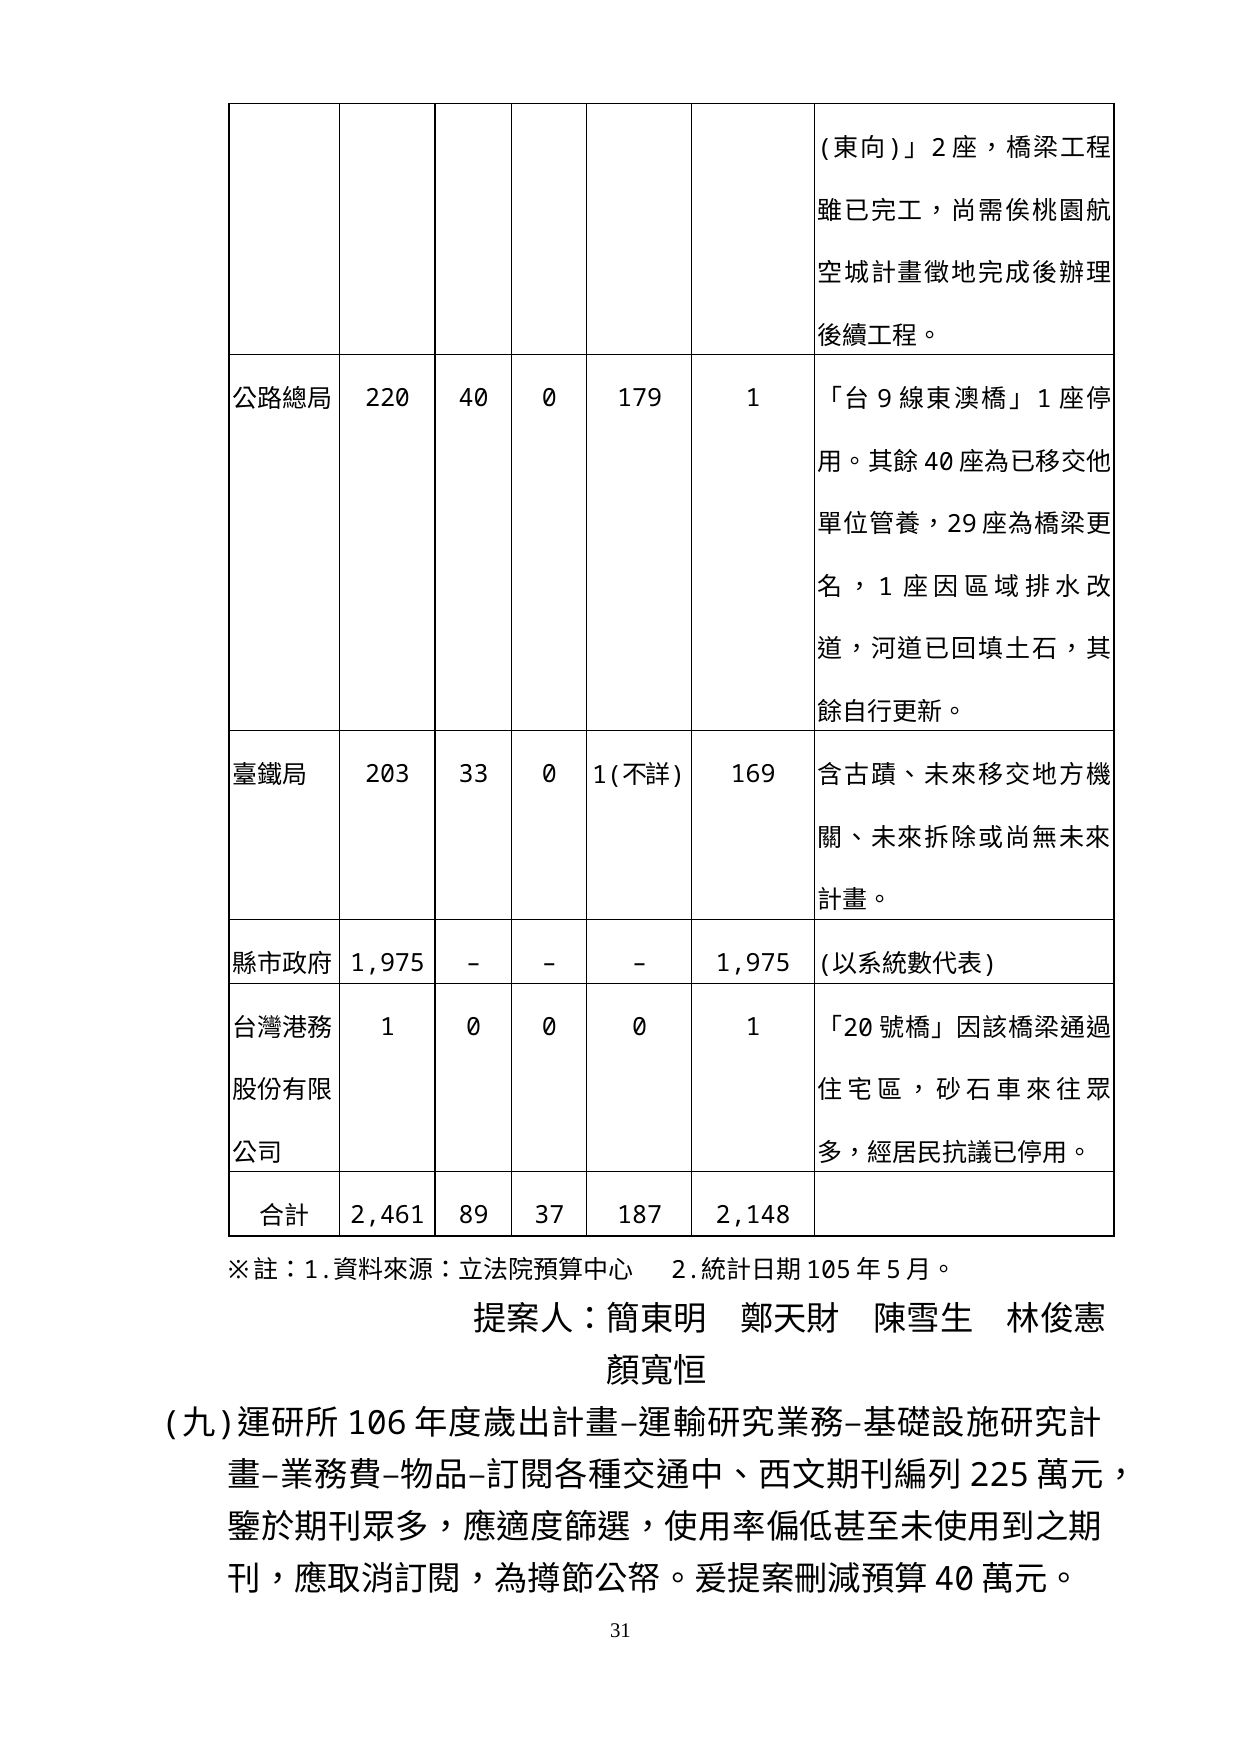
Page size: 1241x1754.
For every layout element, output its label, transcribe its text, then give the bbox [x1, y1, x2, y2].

table_cell 1 [340, 984, 434, 1171]
table_cell 臺鐵局 [230, 731, 339, 919]
table_cell – [512, 920, 586, 982]
table_cell 169 [692, 731, 814, 919]
table_cell 2,461 [340, 1172, 434, 1234]
table_cell [512, 104, 586, 354]
table_cell 0 [587, 984, 691, 1171]
table_cell 187 [587, 1172, 691, 1234]
table_cell 0 [436, 984, 511, 1171]
table_cell 37 [512, 1172, 586, 1234]
table_cell [692, 104, 814, 354]
table_cell 1 [692, 984, 814, 1171]
table_cell [340, 104, 434, 354]
table_cell – [587, 920, 691, 982]
table_cell 含古蹟、未來移交地方機關、未來拆除或尚無未來計畫。 [815, 731, 1113, 919]
text 提案人：簡東明 鄭天財 陳雪生 林俊憲 顏寬恒 [473, 1289, 1117, 1393]
table_cell [815, 1172, 1113, 1234]
table_cell 2,148 [692, 1172, 814, 1234]
table_cell 「20號橋」因該橋梁通過住宅區，砂石車來往眾多，經居民抗議已停用。 [815, 984, 1113, 1171]
table_cell 0 [512, 984, 586, 1171]
table_cell [230, 104, 339, 354]
table_cell 0 [512, 731, 586, 919]
table_cell 公路總局 [230, 355, 339, 730]
table_cell 合計 [230, 1172, 339, 1234]
table_cell 179 [587, 355, 691, 730]
table_cell 縣市政府 [230, 920, 339, 982]
table_cell 203 [340, 731, 434, 919]
table_cell 「台9線東澳橋」1座停用。其餘40座為已移交他單位管養，29座為橋梁更名，1座因區域排水改道，河道已回填土石，其餘自行更新。 [815, 355, 1113, 730]
table_cell 1,975 [692, 920, 814, 982]
table_cell 1,975 [340, 920, 434, 982]
table_cell 0 [512, 355, 586, 730]
table_cell – [436, 920, 511, 982]
text ※註：1.資料來源：立法院預算中心 2.統計日期105年5月。 [211, 1237, 1104, 1289]
table_cell (東向)」2座，橋梁工程雖已完工，尚需俟桃園航空城計畫徵地完成後辦理後續工程。 [815, 104, 1113, 354]
table_cell 33 [436, 731, 511, 919]
table_cell [587, 104, 691, 354]
text (九)運研所106年度歲出計畫–運輸研究業務–基礎設施研究計畫–業務費–物品–訂閱各種交通中、西文期刊編列225萬元，鑒於期刊眾多，應適度篩選，使用率偏低甚至未使用到之期刊，應取消訂閱，為撙節公帑。爰提案刪減預算40萬元。 [161, 1393, 1104, 1601]
table_cell 1(不詳) [587, 731, 691, 919]
table_cell 220 [340, 355, 434, 730]
table_cell 40 [436, 355, 511, 730]
table_cell [436, 104, 511, 354]
table_cell (以系統數代表) [815, 920, 1113, 982]
table_cell 台灣港務股份有限公司 [230, 984, 339, 1171]
table_cell 1 [692, 355, 814, 730]
table_cell 89 [436, 1172, 511, 1234]
